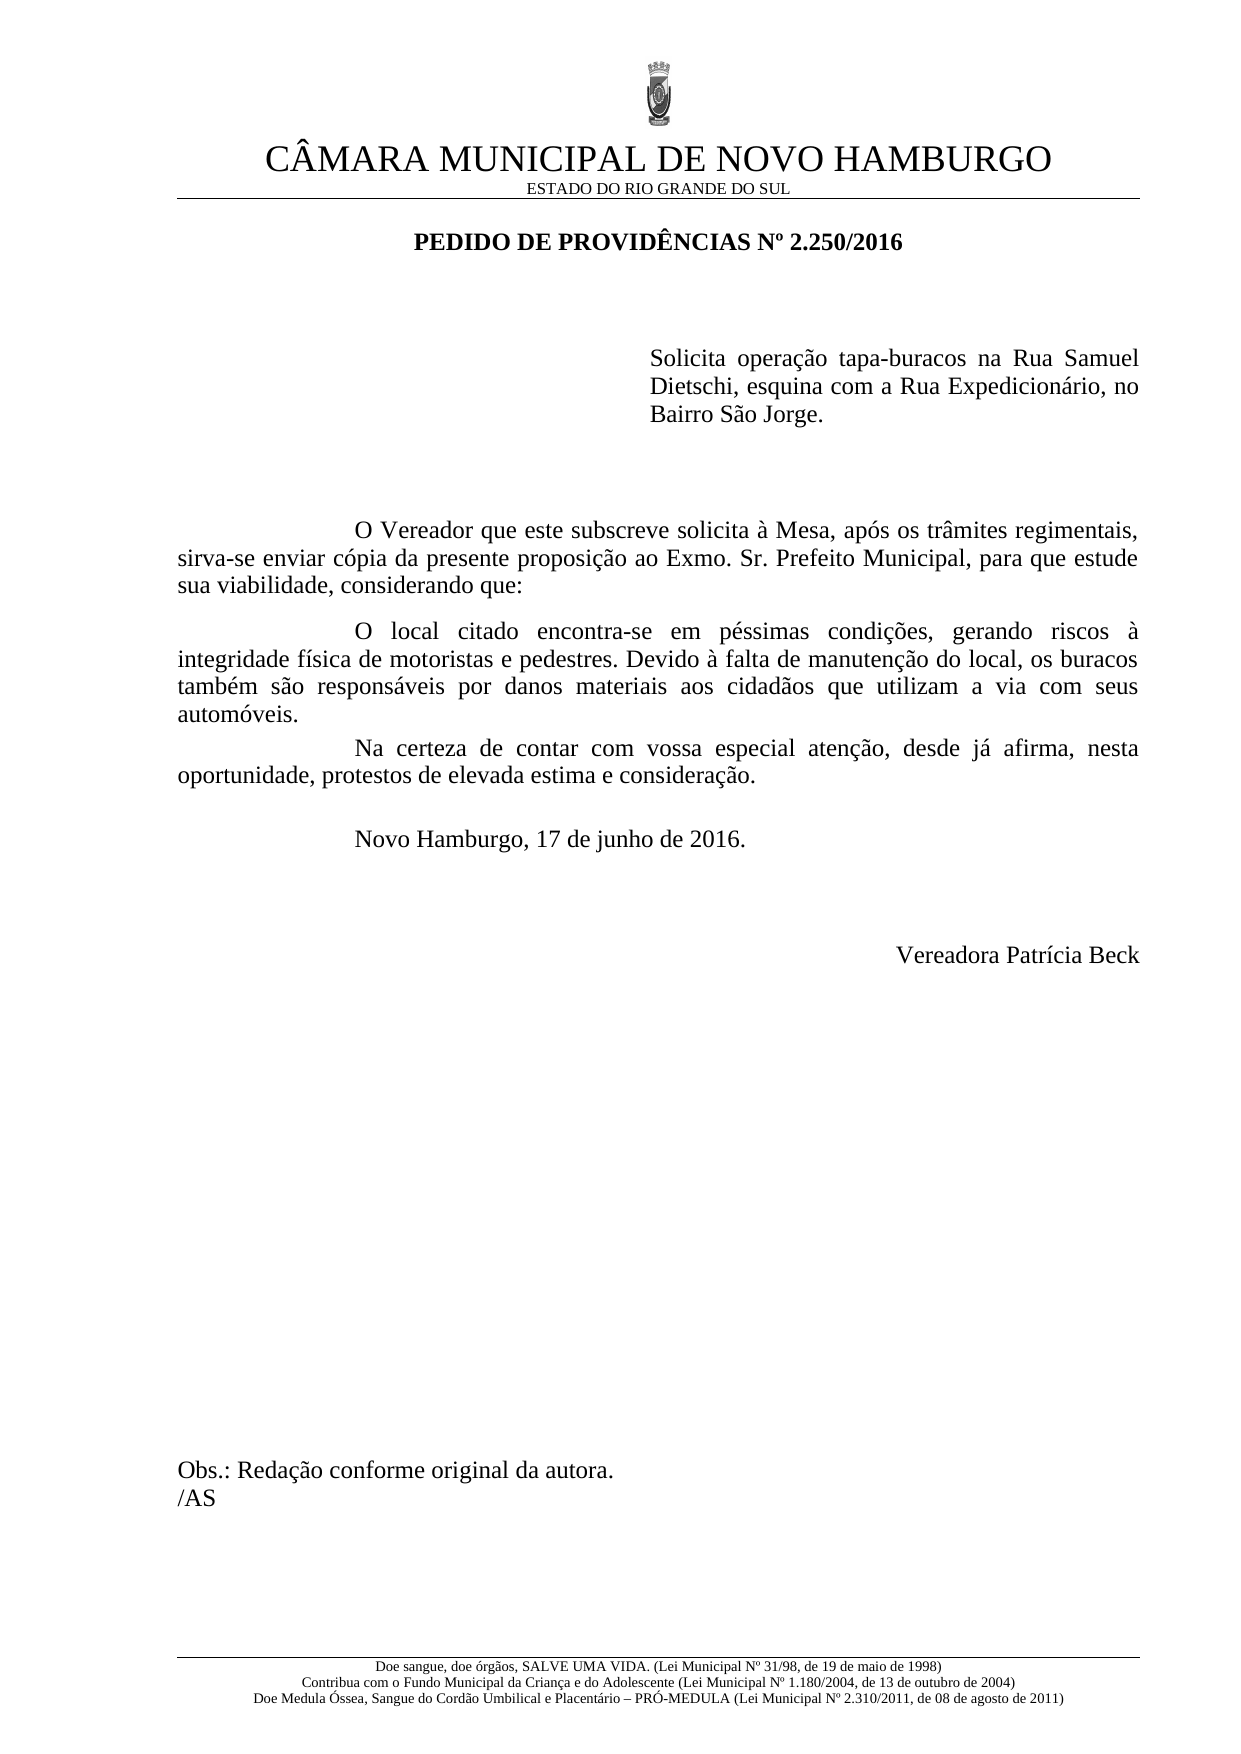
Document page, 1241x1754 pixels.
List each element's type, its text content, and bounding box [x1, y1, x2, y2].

text O local citado encontra-se em péssimas condições, gerando riscos à integridade física de motoristas e pedestres. Devido à falta de manutenção do local, os buracos também são responsáveis por danos materiais aos cidadãos que utilizam a via com seus automóveis. [177, 617, 1140, 728]
text O Vereador que este subscreve solicita à Mesa, após os trâmites regimentais, sirva-se enviar cópia da presente proposição ao Exmo. Sr. Prefeito Municipal, para que estude sua viabilidade, considerando que: [177, 516, 1140, 599]
text PEDIDO DE PROVIDÊNCIAS Nº 2.250/2016 [177, 228, 1140, 256]
text Obs.: Redação conforme original da autora. [177, 1456, 1140, 1484]
text Solicita operação tapa-buracos na Rua Samuel Dietschi, esquina com a Rua Expedicionário, no Bairro São Jorge. [649, 344, 1140, 428]
text /AS [177, 1484, 1140, 1511]
text Vereadora Patrícia Beck [177, 941, 1140, 969]
text Novo Hamburgo, 17 de junho de 2016. [177, 825, 1140, 852]
text Na certeza de contar com vossa especial atenção, desde já afirma, nesta oportunidade, protestos de elevada estima e consideração. [177, 734, 1140, 789]
